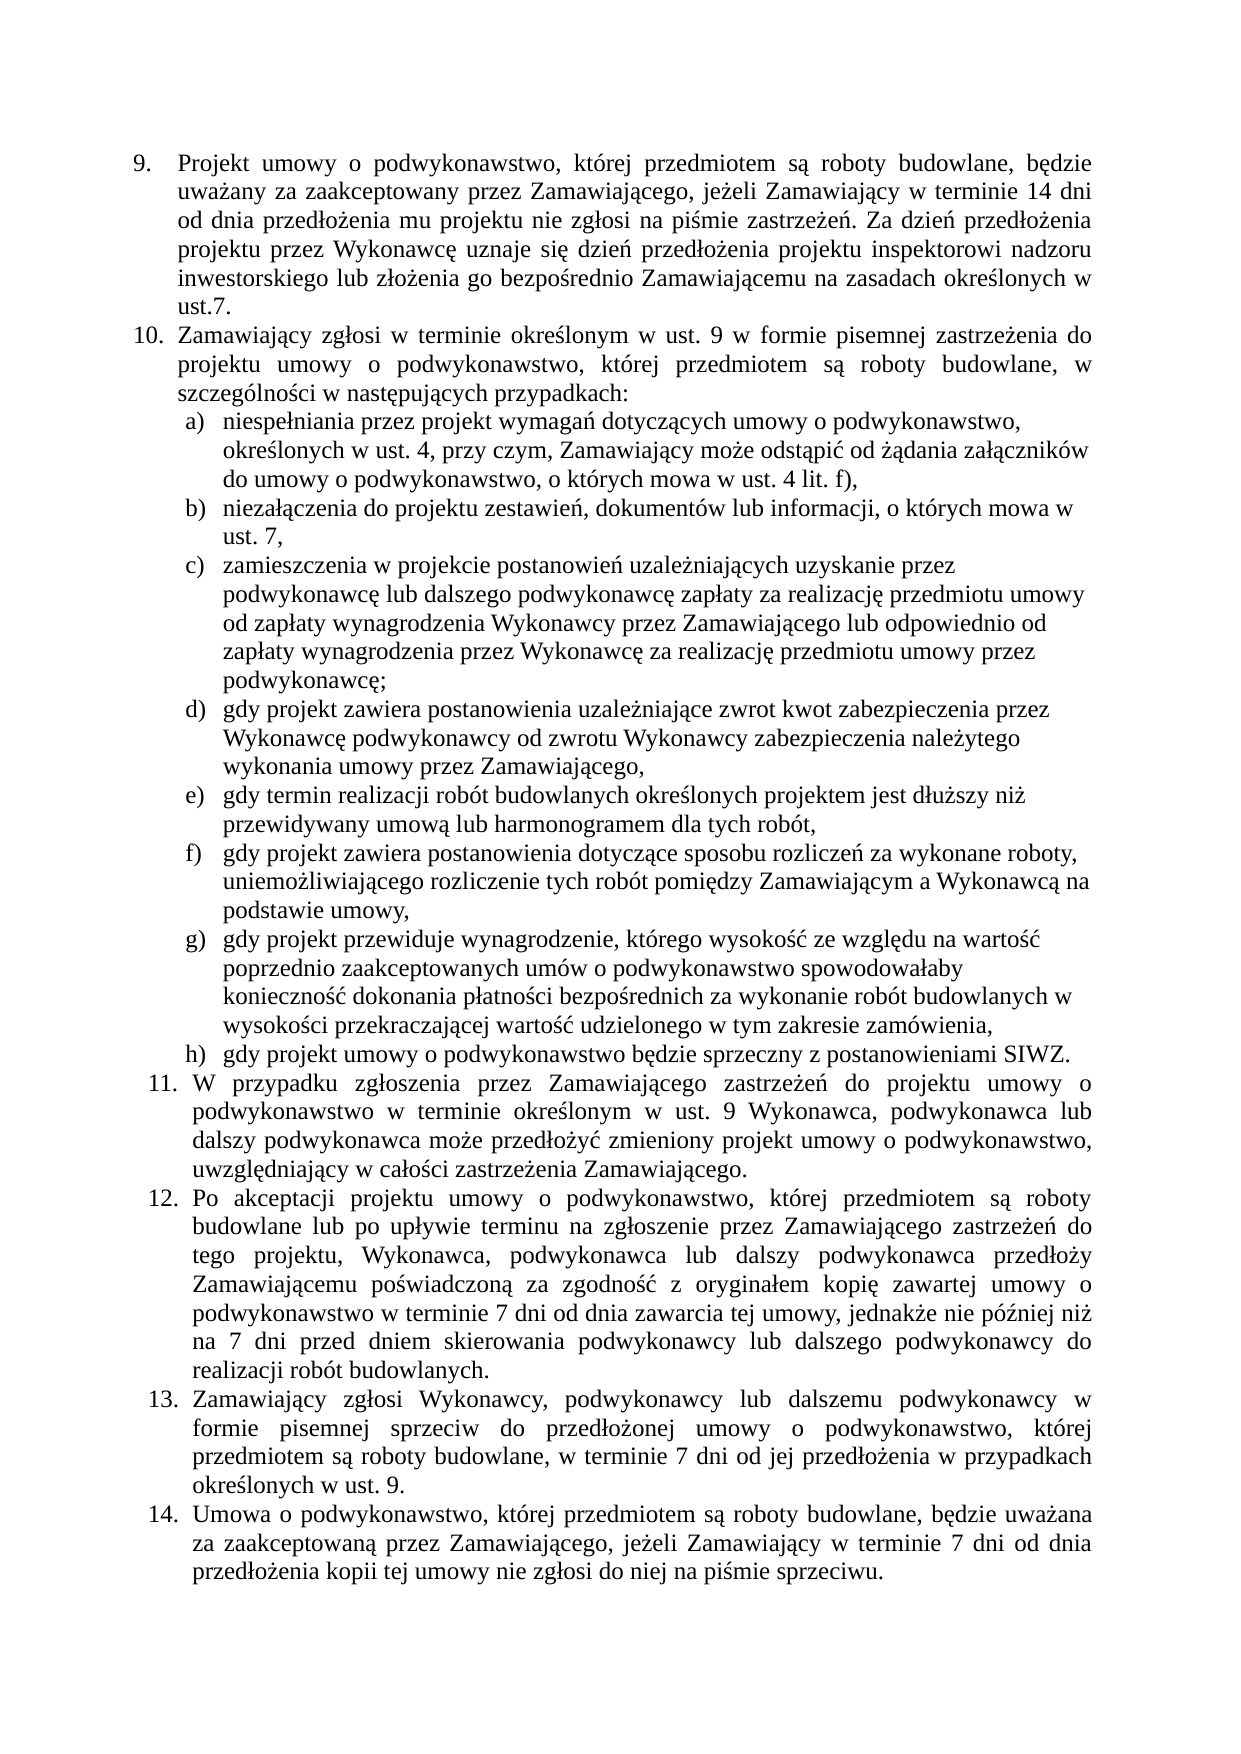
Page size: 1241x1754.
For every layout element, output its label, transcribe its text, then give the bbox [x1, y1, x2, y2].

list Umowa o podwykonawstwo, której przedmiotem są roboty budowlane, będzie uważana za zaakceptowaną przez Zamawiającego, jeżeli Zamawiający w terminie 7 dni od dnia przedłożenia kopii tej umowy nie zgłosi do niej na piśmie sprzeciwu. [148, 1499, 1093, 1585]
list gdy projekt przewiduje wynagrodzenie, którego wysokość ze względu na wartość poprzednio zaakceptowanych umów o podwykonawstwo spowodowałaby konieczność dokonania płatności bezpośrednich za wykonanie robót budowlanych w wysokości przekraczającej wartość udzielonego w tym zakresie zamówienia, [185, 924, 1093, 1039]
list zamieszczenia w projekcie postanowień uzależniających uzyskanie przez podwykonawcę lub dalszego podwykonawcę zapłaty za realizację przedmiotu umowy od zapłaty wynagrodzenia Wykonawcy przez Zamawiającego lub odpowiednio od zapłaty wynagrodzenia przez Wykonawcę za realizację przedmiotu umowy przez podwykonawcę; [185, 550, 1093, 694]
list gdy projekt umowy o podwykonawstwo będzie sprzeczny z postanowieniami SIWZ. [185, 1039, 1093, 1068]
list gdy projekt zawiera postanowienia uzależniające zwrot kwot zabezpieczenia przez Wykonawcę podwykonawcy od zwrotu Wykonawcy zabezpieczenia należytego wykonania umowy przez Zamawiającego, [185, 694, 1093, 780]
list W przypadku zgłoszenia przez Zamawiającego zastrzeżeń do projektu umowy o podwykonawstwo w terminie określonym w ust. 9 Wykonawca, podwykonawca lub dalszy podwykonawca może przedłożyć zmieniony projekt umowy o podwykonawstwo, uwzględniający w całości zastrzeżenia Zamawiającego. [148, 1068, 1093, 1183]
list niezałączenia do projektu zestawień, dokumentów lub informacji, o których mowa w ust. 7, [185, 493, 1093, 550]
list Projekt umowy o podwykonawstwo, której przedmiotem są roboty budowlane, będzie uważany za zaakceptowany przez Zamawiającego, jeżeli Zamawiający w terminie 14 dni od dnia przedłożenia mu projektu nie zgłosi na piśmie zastrzeżeń. Za dzień przedłożenia projektu przez Wykonawcę uznaje się dzień przedłożenia projektu inspektorowi nadzoru inwestorskiego lub złożenia go bezpośrednio Zamawiającemu na zasadach określonych w ust.7. [133, 148, 1093, 320]
list Zamawiający zgłosi Wykonawcy, podwykonawcy lub dalszemu podwykonawcy w formie pisemnej sprzeciw do przedłożonej umowy o podwykonawstwo, której przedmiotem są roboty budowlane, w terminie 7 dni od jej przedłożenia w przypadkach określonych w ust. 9. [148, 1384, 1093, 1499]
list Po akceptacji projektu umowy o podwykonawstwo, której przedmiotem są roboty budowlane lub po upływie terminu na zgłoszenie przez Zamawiającego zastrzeżeń do tego projektu, Wykonawca, podwykonawca lub dalszy podwykonawca przedłoży Zamawiającemu poświadczoną za zgodność z oryginałem kopię zawartej umowy o podwykonawstwo w terminie 7 dni od dnia zawarcia tej umowy, jednakże nie później niż na 7 dni przed dniem skierowania podwykonawcy lub dalszego podwykonawcy do realizacji robót budowlanych. [148, 1183, 1093, 1384]
list niespełniania przez projekt wymagań dotyczących umowy o podwykonawstwo, określonych w ust. 4, przy czym, Zamawiający może odstąpić od żądania załączników do umowy o podwykonawstwo, o których mowa w ust. 4 lit. f), [185, 406, 1093, 493]
list gdy projekt zawiera postanowienia dotyczące sposobu rozliczeń za wykonane roboty, uniemożliwiającego rozliczenie tych robót pomiędzy Zamawiającym a Wykonawcą na podstawie umowy, [185, 838, 1093, 924]
list gdy termin realizacji robót budowlanych określonych projektem jest dłuższy niż przewidywany umową lub harmonogramem dla tych robót, [185, 780, 1093, 838]
list Zamawiający zgłosi w terminie określonym w ust. 9 w formie pisemnej zastrzeżenia do projektu umowy o podwykonawstwo, której przedmiotem są roboty budowlane, w szczególności w następujących przypadkach: [133, 320, 1093, 406]
